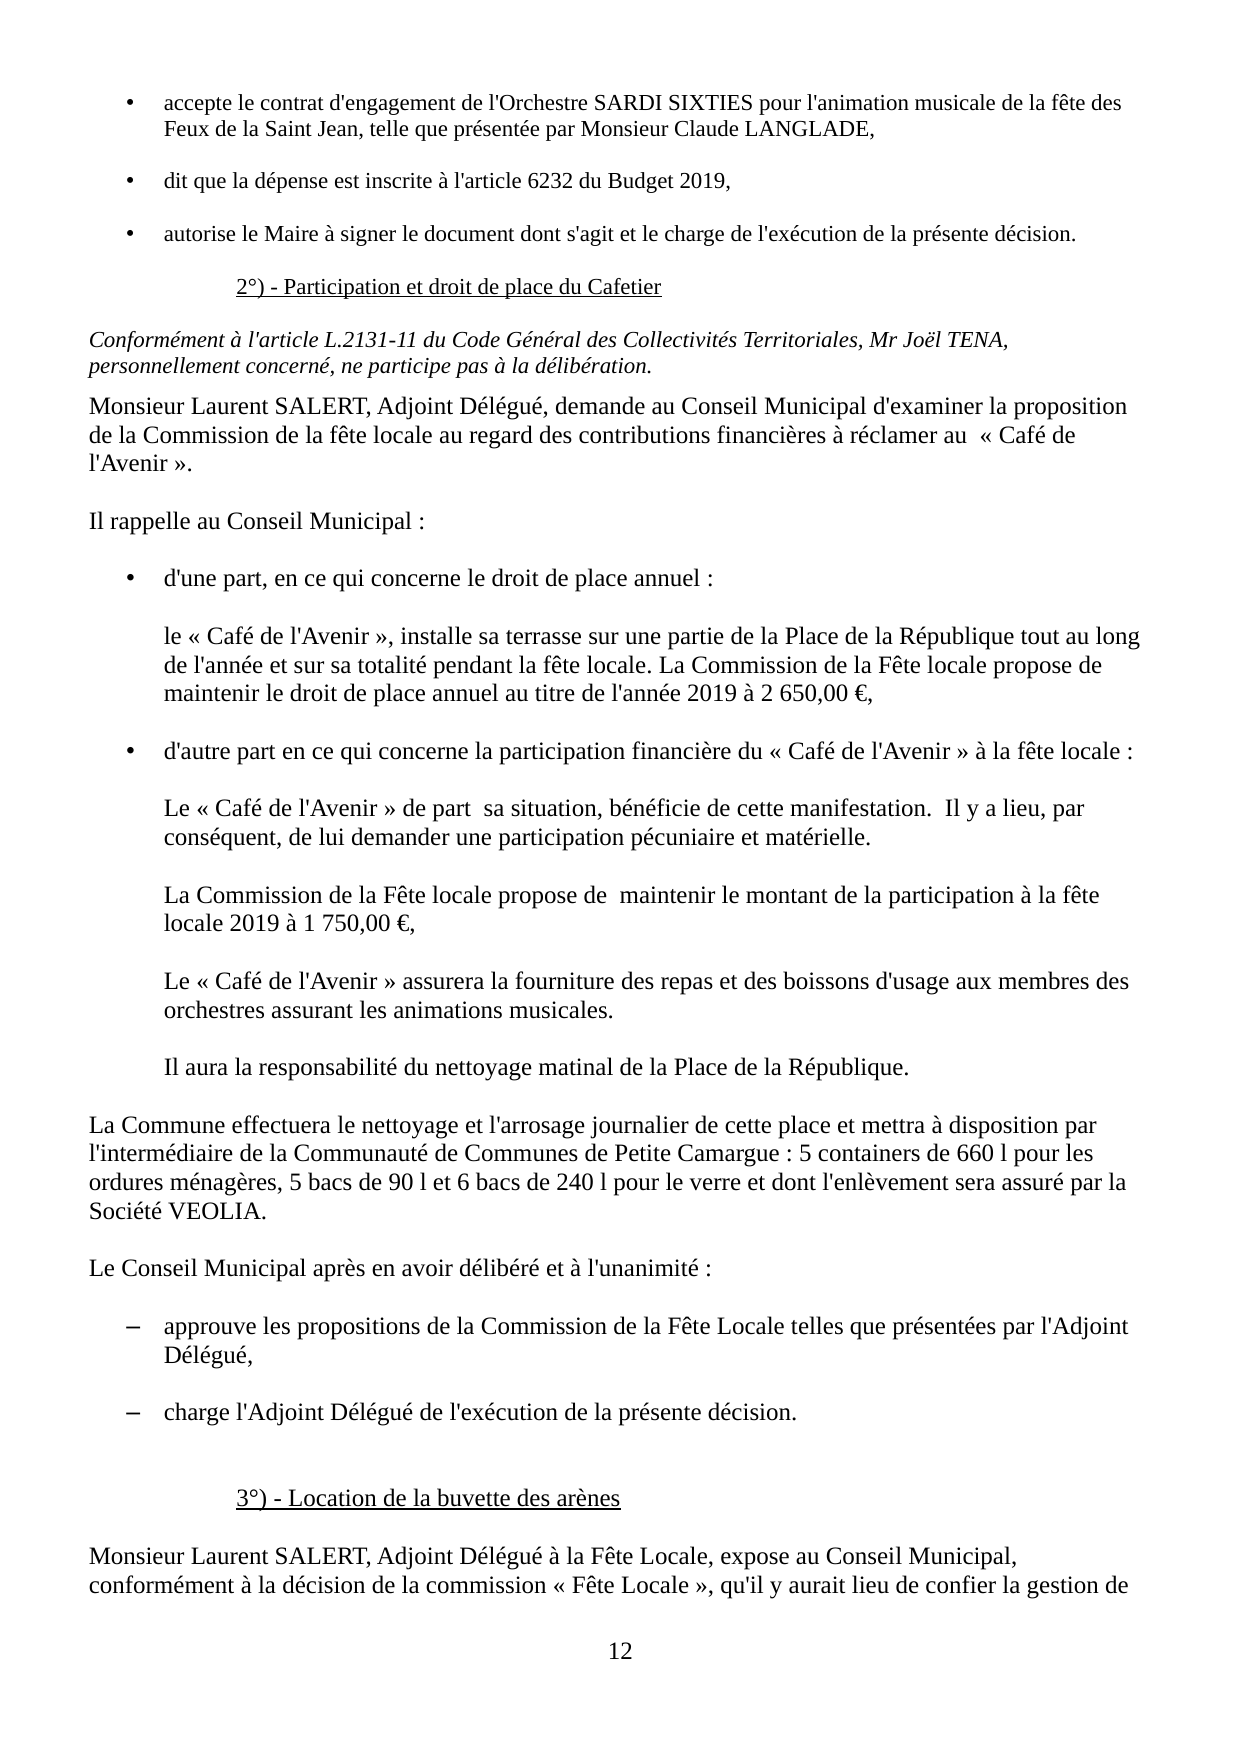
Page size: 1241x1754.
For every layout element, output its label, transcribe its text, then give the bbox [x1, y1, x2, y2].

list dit que la dépense est inscrite à l'article 6232 du Budget 2019, [126, 168, 1152, 194]
list autorise le Maire à signer le document dont s'agit et le charge de l'exécution de la présente décision. [126, 220, 1152, 247]
list accepte le contrat d'engagement de l'Orchestre SARDI SIXTIES pour l'animation musicale de la fête des Feux de la Saint Jean, telle que présentée par Monsieur Claude LANGLADE, [126, 88, 1152, 141]
list Le « Café de l'Avenir » de part sa situation, bénéficie de cette manifestation. Il y a lieu, par conséquent, de lui demander une participation pécuniaire et matérielle. [126, 793, 1152, 851]
text Monsieur Laurent SALERT, Adjoint Délégué à la Fête Locale, expose au Conseil Municipal, conformément à la décision de la commission « Fête Locale », qu'il y aurait lieu de confier la gestion de [88, 1541, 1152, 1598]
list d'une part, en ce qui concerne le droit de place annuel : [126, 563, 1152, 592]
text Monsieur Laurent SALERT, Adjoint Délégué, demande au Conseil Municipal d'examiner la proposition de la Commission de la fête locale au regard des contributions financières à réclamer au « Café de l'Avenir ». [88, 391, 1152, 477]
list Il aura la responsabilité du nettoyage matinal de la Place de la République. [126, 1052, 1152, 1081]
text 3°) - Location de la buvette des arènes [88, 1483, 1152, 1512]
list d'autre part en ce qui concerne la participation financière du « Café de l'Avenir » à la fête locale : [126, 736, 1152, 765]
text 2°) - Participation et droit de place du Cafetier [88, 273, 1152, 299]
text Conformément à l'article L.2131-11 du Code Général des Collectivités Territoriales, Mr Joël TENA, personnellement concerné, ne participe pas à la délibération. [88, 326, 1152, 378]
list charge l'Adjoint Délégué de l'exécution de la présente décision. [126, 1397, 1152, 1426]
list le « Café de l'Avenir », installe sa terrasse sur une partie de la Place de la République tout au long de l'année et sur sa totalité pendant la fête locale. La Commission de la Fête locale propose de maintenir le droit de place annuel au titre de l'année 2019 à 2 650,00 €, [126, 621, 1152, 707]
text La Commune effectuera le nettoyage et l'arrosage journalier de cette place et mettra à disposition par l'intermédiaire de la Communauté de Communes de Petite Camargue : 5 containers de 660 l pour les ordures ménagères, 5 bacs de 90 l et 6 bacs de 240 l pour le verre et dont l'enlèvement sera assuré par la Société VEOLIA. [88, 1110, 1152, 1225]
text Le Conseil Municipal après en avoir délibéré et à l'unanimité : [88, 1253, 1152, 1282]
list La Commission de la Fête locale propose de maintenir le montant de la participation à la fête locale 2019 à 1 750,00 €, [126, 880, 1152, 937]
text Il rappelle au Conseil Municipal : [88, 506, 1152, 535]
list Le « Café de l'Avenir » assurera la fourniture des repas et des boissons d'usage aux membres des orchestres assurant les animations musicales. [126, 966, 1152, 1023]
list approuve les propositions de la Commission de la Fête Locale telles que présentées par l'Adjoint Délégué, [126, 1311, 1152, 1368]
